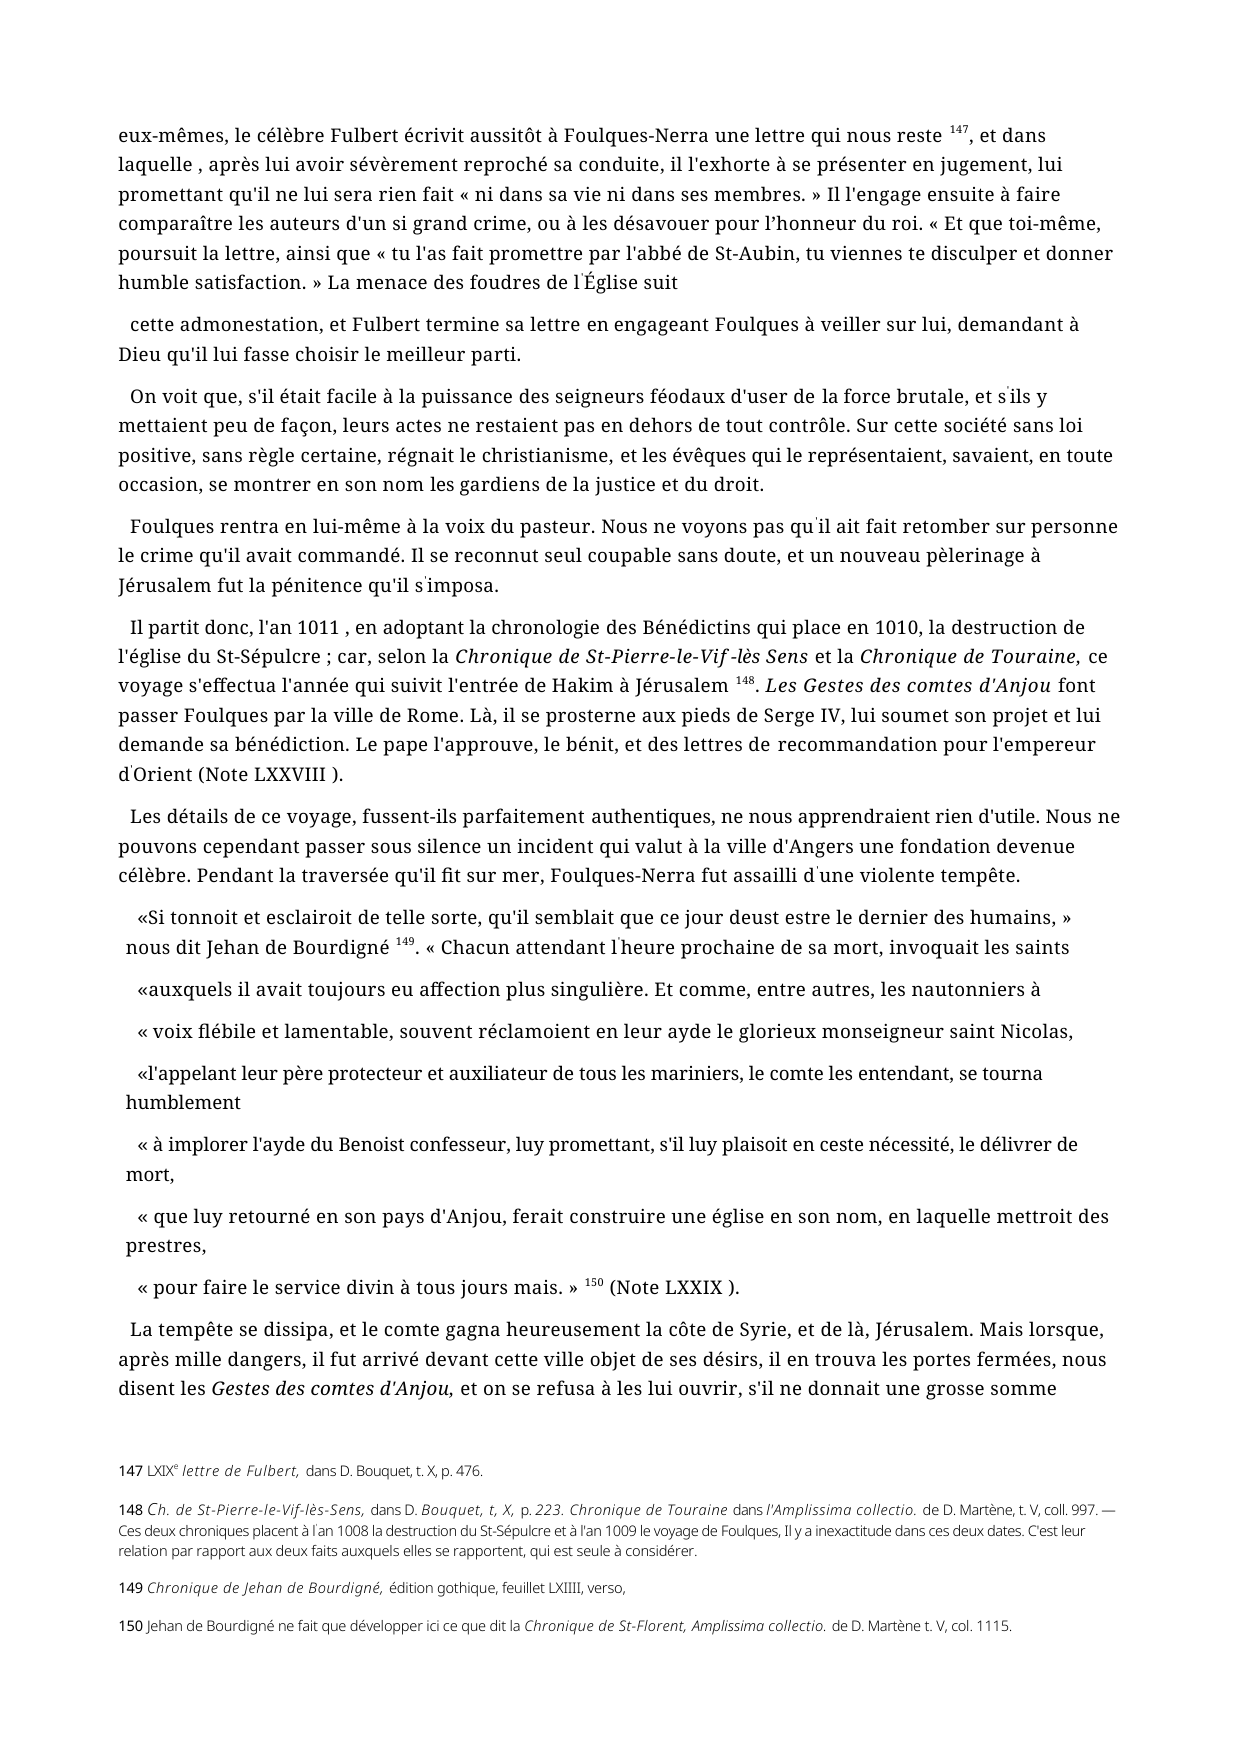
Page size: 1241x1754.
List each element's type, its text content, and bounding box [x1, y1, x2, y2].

text Il partit donc, l'an 1011 , en adoptant la chronologie des Bénédictins qui place en 1010, la destruction de l'église du St-Sépulcre ; car, selon la Chronique de St-Pierre-le-Vif -lès Sens et la Chronique de Touraine, ce voyage s'effectua l'année qui suivit l'entrée de Hakim à Jérusalem . Les Gestes des comtes d'Anjou font passer Foulques par la ville de Rome. Là, il se prosterne aux pieds de Serge IV, lui soumet son projet et lui demande sa bénédiction. Le pape l'approuve, le bénit, et des lettres de recommandation pour l'empereur d'Orient (Note LXXVIII ). [118, 610, 1122, 787]
list voix flébile et lamentable, souvent réclamoient en leur ayde le glorieux monseigneur saint Nicolas, [118, 1014, 1122, 1043]
list pour faire le service divin à tous jours mais. » (Note LXXIX ). [118, 1270, 1122, 1300]
list à implorer l'ayde du Benoist confesseur, luy promettant, s'il luy plaisoit en ceste nécessité, le délivrer de mort, [118, 1127, 1122, 1186]
text cette admonestation, et Fulbert termine sa lettre en engageant Foulques à veiller sur lui, demandant à Dieu qu'il lui fasse choisir le meilleur parti. [118, 307, 1122, 366]
list Si tonnoit et esclairoit de telle sorte, qu'il semblait que ce jour deust estre le dernier des humains, » nous dit Jehan de Bourdigné . « Chacun attendant l'heure prochaine de sa mort, invoquait les saints [118, 901, 1122, 959]
text Ch. de St-Pierre-le-Vif-lès-Sens, dans D. Bouquet, t, X, p. 223. Chronique de Touraine dans l'Amplissima collectio. de D. Martène, t. V, coll. 997. — Ces deux chroniques placent à l'an 1008 la destruction du St-Sépulcre et à l'an 1009 le voyage de Foulques, Il y a inexactitude dans ces deux dates. C'est leur relation par rapport aux deux faits auxquels elles se rapportent, qui est seule à considérer. [118, 1498, 1122, 1561]
list l'appelant leur père protecteur et auxiliateur de tous les mariniers, le comte les entendant, se tourna humblement [118, 1056, 1122, 1115]
text LXIXe lettre de Fulbert, dans D. Bouquet, t. X, p. 476. [118, 1460, 1122, 1480]
text eux-mêmes, le célèbre Fulbert écrivit aussitôt à Foulques-Nerra une lettre qui nous reste , et dans laquelle , après lui avoir sévèrement reproché sa conduite, il l'exhorte à se présenter en jugement, lui promettant qu'il ne lui sera rien fait « ni dans sa vie ni dans ses membres. » Il l'engage ensuite à faire comparaître les auteurs d'un si grand crime, ou à les désavouer pour l’honneur du roi. « Et que toi-même, poursuit la lettre, ainsi que « tu l'as fait promettre par l'abbé de St-Aubin, tu viennes te disculper et donner humble satisfaction. » La menace des foudres de l'Église suit [118, 118, 1122, 295]
list que luy retourné en son pays d'Anjou, ferait construire une église en son nom, en laquelle mettroit des prestres, [118, 1199, 1122, 1258]
list Jehan de Bourdigné ne fait que développer ici ce que dit la Chronique de St-Florent, Amplissima collectio. de D. Martène t. V, col. 1115. [118, 1616, 1122, 1636]
text Les détails de ce voyage, fussent-ils parfaitement authentiques, ne nous apprendraient rien d'utile. Nous ne pouvons cependant passer sous silence un incident qui valut à la ville d'Angers une fondation devenue célèbre. Pendant la traversée qu'il fit sur mer, Foulques-Nerra fut assailli d'une violente tempête. [118, 800, 1122, 888]
list Chronique de Jehan de Bourdigné, édition gothique, feuillet LXIIII, verso, [118, 1578, 1122, 1598]
text La tempête se dissipa, et le comte gagna heureusement la côte de Syrie, et de là, Jérusalem. Mais lorsque, après mille dangers, il fut arrivé devant cette ville objet de ses désirs, il en trouva les portes fermées, nous disent les Gestes des comtes d'Anjou, et on se refusa à les lui ouvrir, s'il ne donnait une grosse somme [118, 1312, 1122, 1401]
list auxquels il avait toujours eu affection plus singulière. Et comme, entre autres, les nautonniers à [118, 972, 1122, 1002]
text Foulques rentra en lui-même à la voix du pasteur. Nous ne voyons pas qu'il ait fait retomber sur personne le crime qu'il avait commandé. Il se reconnut seul coupable sans doute, et un nouveau pèlerinage à Jérusalem fut la pénitence qu'il s'imposa. [118, 509, 1122, 598]
text On voit que, s'il était facile à la puissance des seigneurs féodaux d'user de la force brutale, et s'ils y mettaient peu de façon, leurs actes ne restaient pas en dehors de tout contrôle. Sur cette société sans loi positive, sans règle certaine, régnait le christianisme, et les évêques qui le représentaient, savaient, en toute occasion, se montrer en son nom les gardiens de la justice et du droit. [118, 379, 1122, 497]
